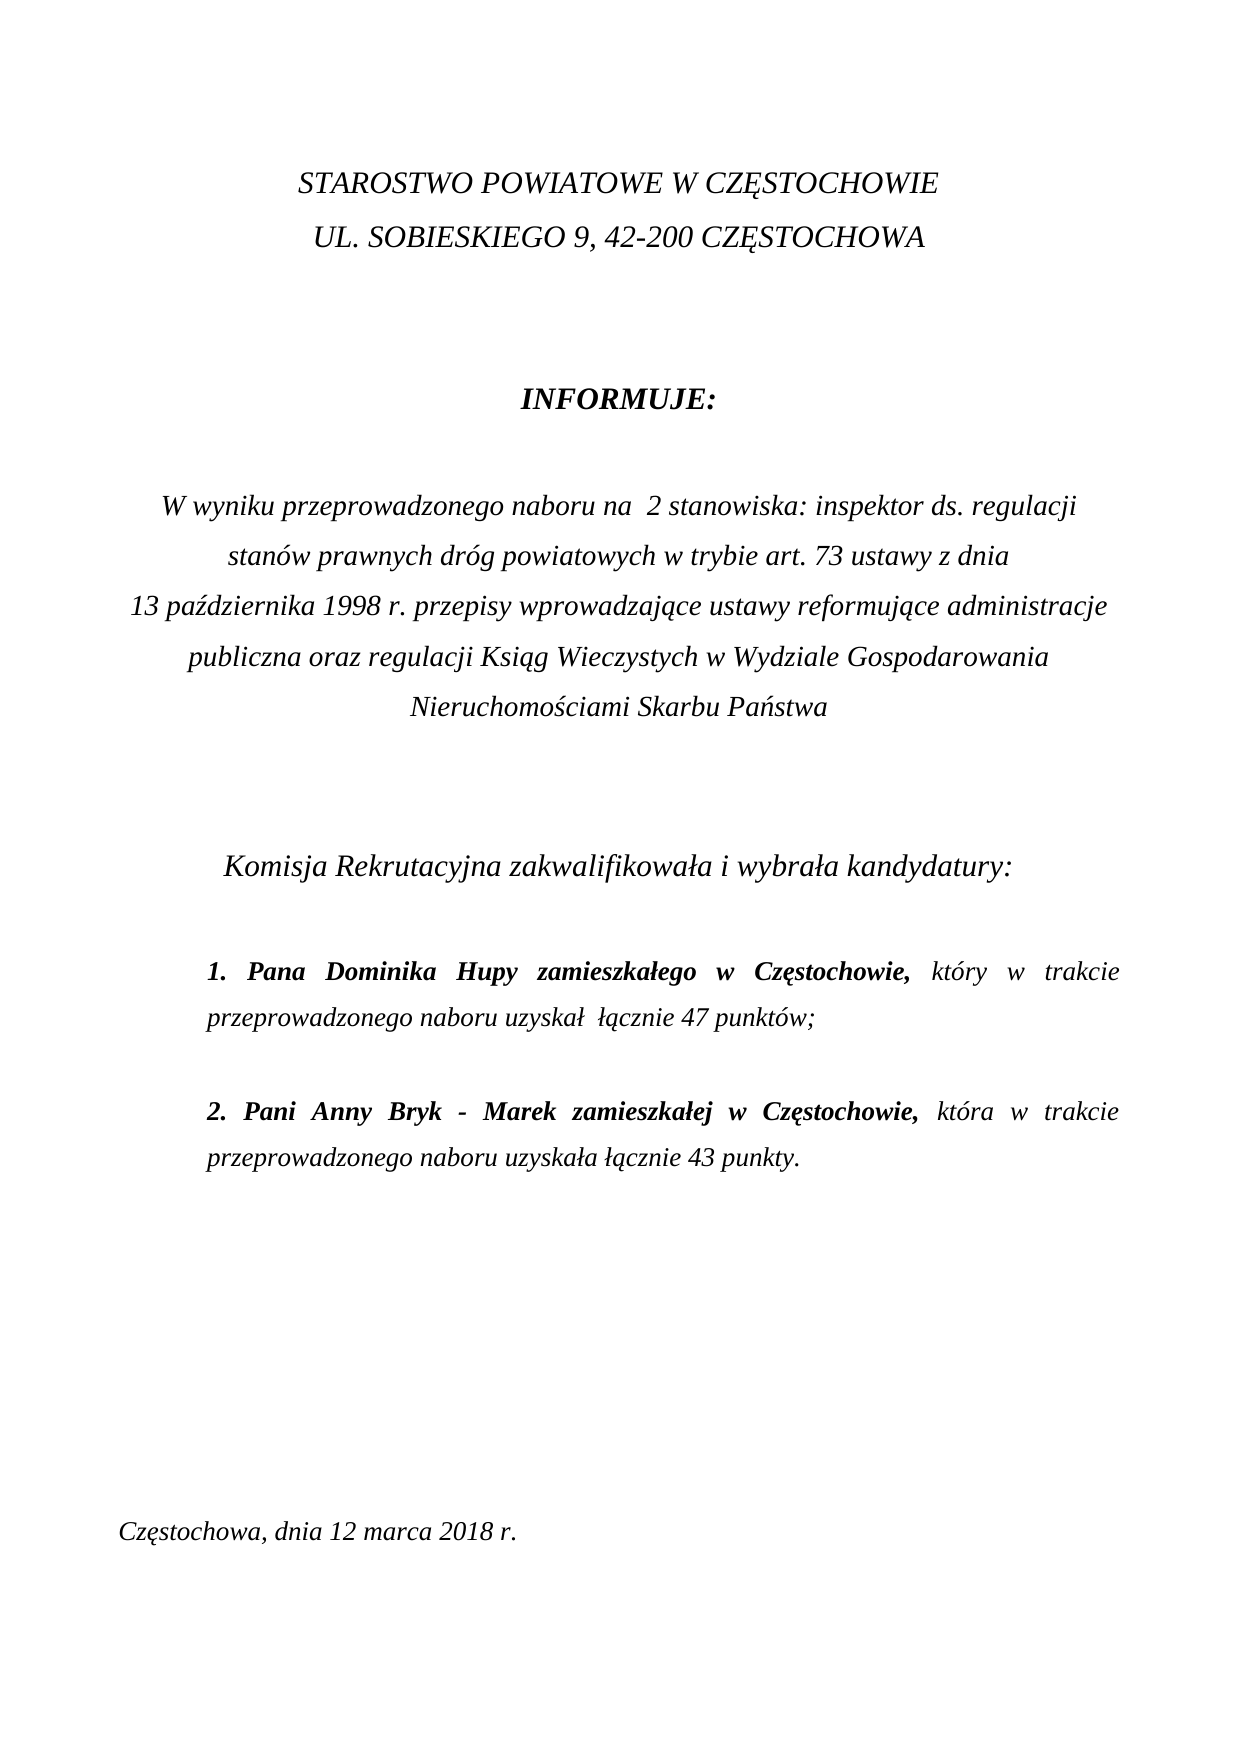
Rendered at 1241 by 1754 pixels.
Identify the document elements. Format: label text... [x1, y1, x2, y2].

text W wyniku przeprowadzonego naboru na 2 stanowiska: inspektor ds. regulacji stanów prawnych dróg powiatowych w trybie art. 73 ustawy z dnia 13 października 1998 r. przepisy wprowadzające ustawy reformujące administracje publiczna oraz regulacji Ksiąg Wieczystych w Wydziale Gospodarowania Nieruchomościami Skarbu Państwa [118, 488, 1122, 723]
text STAROSTWO POWIATOWE W CZĘSTOCHOWIE [118, 165, 1122, 201]
text 2. Pani Anny Bryk - Marek zamieszkałej w Częstochowie, która w trakcie przeprowadzonego naboru uzyskała łącznie 43 punkty. [207, 1095, 1122, 1173]
text 1. Pana Dominika Hupy zamieszkałego w Częstochowie, który w trakcie przeprowadzonego naboru uzyskał łącznie 47 punktów; [207, 955, 1122, 1033]
text Częstochowa, dnia 12 marca 2018 r. [118, 1515, 1122, 1546]
text INFORMUJE: [118, 380, 1122, 416]
text Komisja Rekrutacyjna zakwalifikowała i wybrała kandydatury: [118, 847, 1122, 883]
text UL. SOBIESKIEGO 9, 42-200 CZĘSTOCHOWA [118, 219, 1122, 254]
